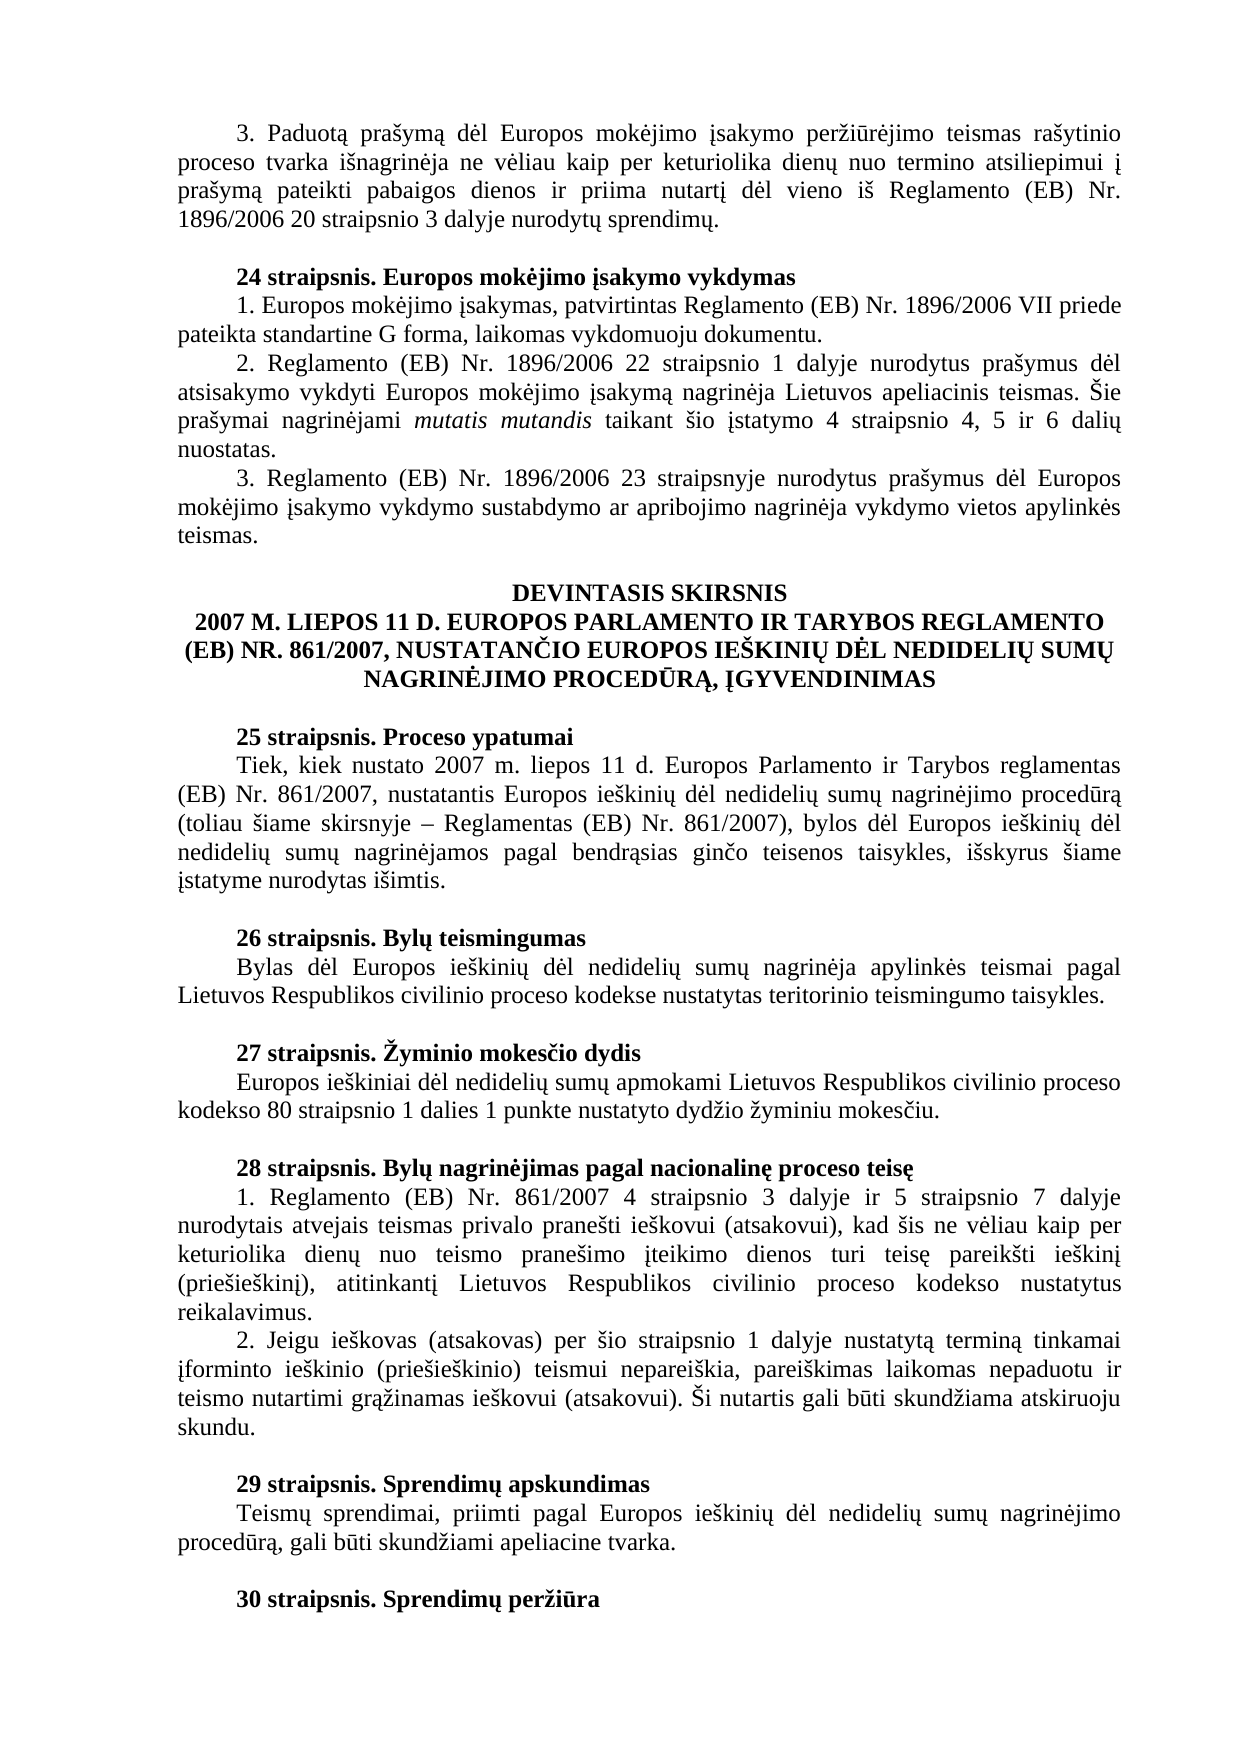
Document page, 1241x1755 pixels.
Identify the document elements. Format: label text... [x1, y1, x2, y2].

text 3. Paduotą prašymą dėl Europos mokėjimo įsakymo peržiūrėjimo teismas rašytinio proceso tvarka išnagrinėja ne vėliau kaip per keturiolika dienų nuo termino atsiliepimui į prašymą pateikti pabaigos dienos ir priima nutartį dėl vieno iš Reglamento (EB) Nr. 1896/2006 20 straipsnio 3 dalyje nurodytų sprendimų. [177, 118, 1122, 233]
text 25 straipsnis. Proceso ypatumai [177, 722, 1122, 751]
text 3. Reglamento (EB) Nr. 1896/2006 23 straipsnyje nurodytus prašymus dėl Europos mokėjimo įsakymo vykdymo sustabdymo ar apribojimo nagrinėja vykdymo vietos apylinkės teismas. [177, 463, 1122, 549]
text DEVINTASIS SKIRSNIS [177, 578, 1122, 607]
text 2. Reglamento (EB) Nr. 1896/2006 22 straipsnio 1 dalyje nurodytus prašymus dėl atsisakymo vykdyti Europos mokėjimo įsakymą nagrinėja Lietuvos apeliacinis teismas. Šie prašymai nagrinėjami mutatis mutandis taikant šio įstatymo 4 straipsnio 4, 5 ir 6 dalių nuostatas. [177, 348, 1122, 463]
text 1. Europos mokėjimo įsakymas, patvirtintas Reglamento (EB) Nr. 1896/2006 VII priede pateikta standartine G forma, laikomas vykdomuoju dokumentu. [177, 291, 1122, 348]
text 2007 M. LIEPOS 11 D. EUROPOS PARLAMENTO IR TARYBOS REGLAMENTO (EB) NR. 861/2007, NUSTATANČIO EUROPOS IEŠKINIŲ DĖL NEDIDELIŲ SUMŲ NAGRINĖJIMO PROCEDŪRĄ, ĮGYVENDINIMAS [177, 607, 1122, 693]
text 2. Jeigu ieškovas (atsakovas) per šio straipsnio 1 dalyje nustatytą terminą tinkamai įforminto ieškinio (priešieškinio) teismui nepareiškia, pareiškimas laikomas nepaduotu ir teismo nutartimi grąžinamas ieškovui (atsakovui). Ši nutartis gali būti skundžiama atskiruoju skundu. [177, 1326, 1122, 1441]
text 27 straipsnis. Žyminio mokesčio dydis [177, 1038, 1122, 1067]
text 28 straipsnis. Bylų nagrinėjimas pagal nacionalinę proceso teisę [177, 1153, 1122, 1182]
text Tiek, kiek nustato 2007 m. liepos 11 d. Europos Parlamento ir Tarybos reglamentas (EB) Nr. 861/2007, nustatantis Europos ieškinių dėl nedidelių sumų nagrinėjimo procedūrą (toliau šiame skirsnyje – Reglamentas (EB) Nr. 861/2007), bylos dėl Europos ieškinių dėl nedidelių sumų nagrinėjamos pagal bendrąsias ginčo teisenos taisykles, išskyrus šiame įstatyme nurodytas išimtis. [177, 751, 1122, 894]
text 30 straipsnis. Sprendimų peržiūra [177, 1584, 1122, 1613]
text 26 straipsnis. Bylų teismingumas [177, 923, 1122, 952]
text 24 straipsnis. Europos mokėjimo įsakymo vykdymas [177, 262, 1122, 291]
text Bylas dėl Europos ieškinių dėl nedidelių sumų nagrinėja apylinkės teismai pagal Lietuvos Respublikos civilinio proceso kodekse nustatytas teritorinio teismingumo taisykles. [177, 952, 1122, 1009]
text Teismų sprendimai, priimti pagal Europos ieškinių dėl nedidelių sumų nagrinėjimo procedūrą, gali būti skundžiami apeliacine tvarka. [177, 1498, 1122, 1556]
text 1. Reglamento (EB) Nr. 861/2007 4 straipsnio 3 dalyje ir 5 straipsnio 7 dalyje nurodytais atvejais teismas privalo pranešti ieškovui (atsakovui), kad šis ne vėliau kaip per keturiolika dienų nuo teismo pranešimo įteikimo dienos turi teisę pareikšti ieškinį (priešieškinį), atitinkantį Lietuvos Respublikos civilinio proceso kodekso nustatytus reikalavimus. [177, 1182, 1122, 1326]
text Europos ieškiniai dėl nedidelių sumų apmokami Lietuvos Respublikos civilinio proceso kodekso 80 straipsnio 1 dalies 1 punkte nustatyto dydžio žyminiu mokesčiu. [177, 1067, 1122, 1124]
text 29 straipsnis. Sprendimų apskundimas [177, 1469, 1122, 1498]
